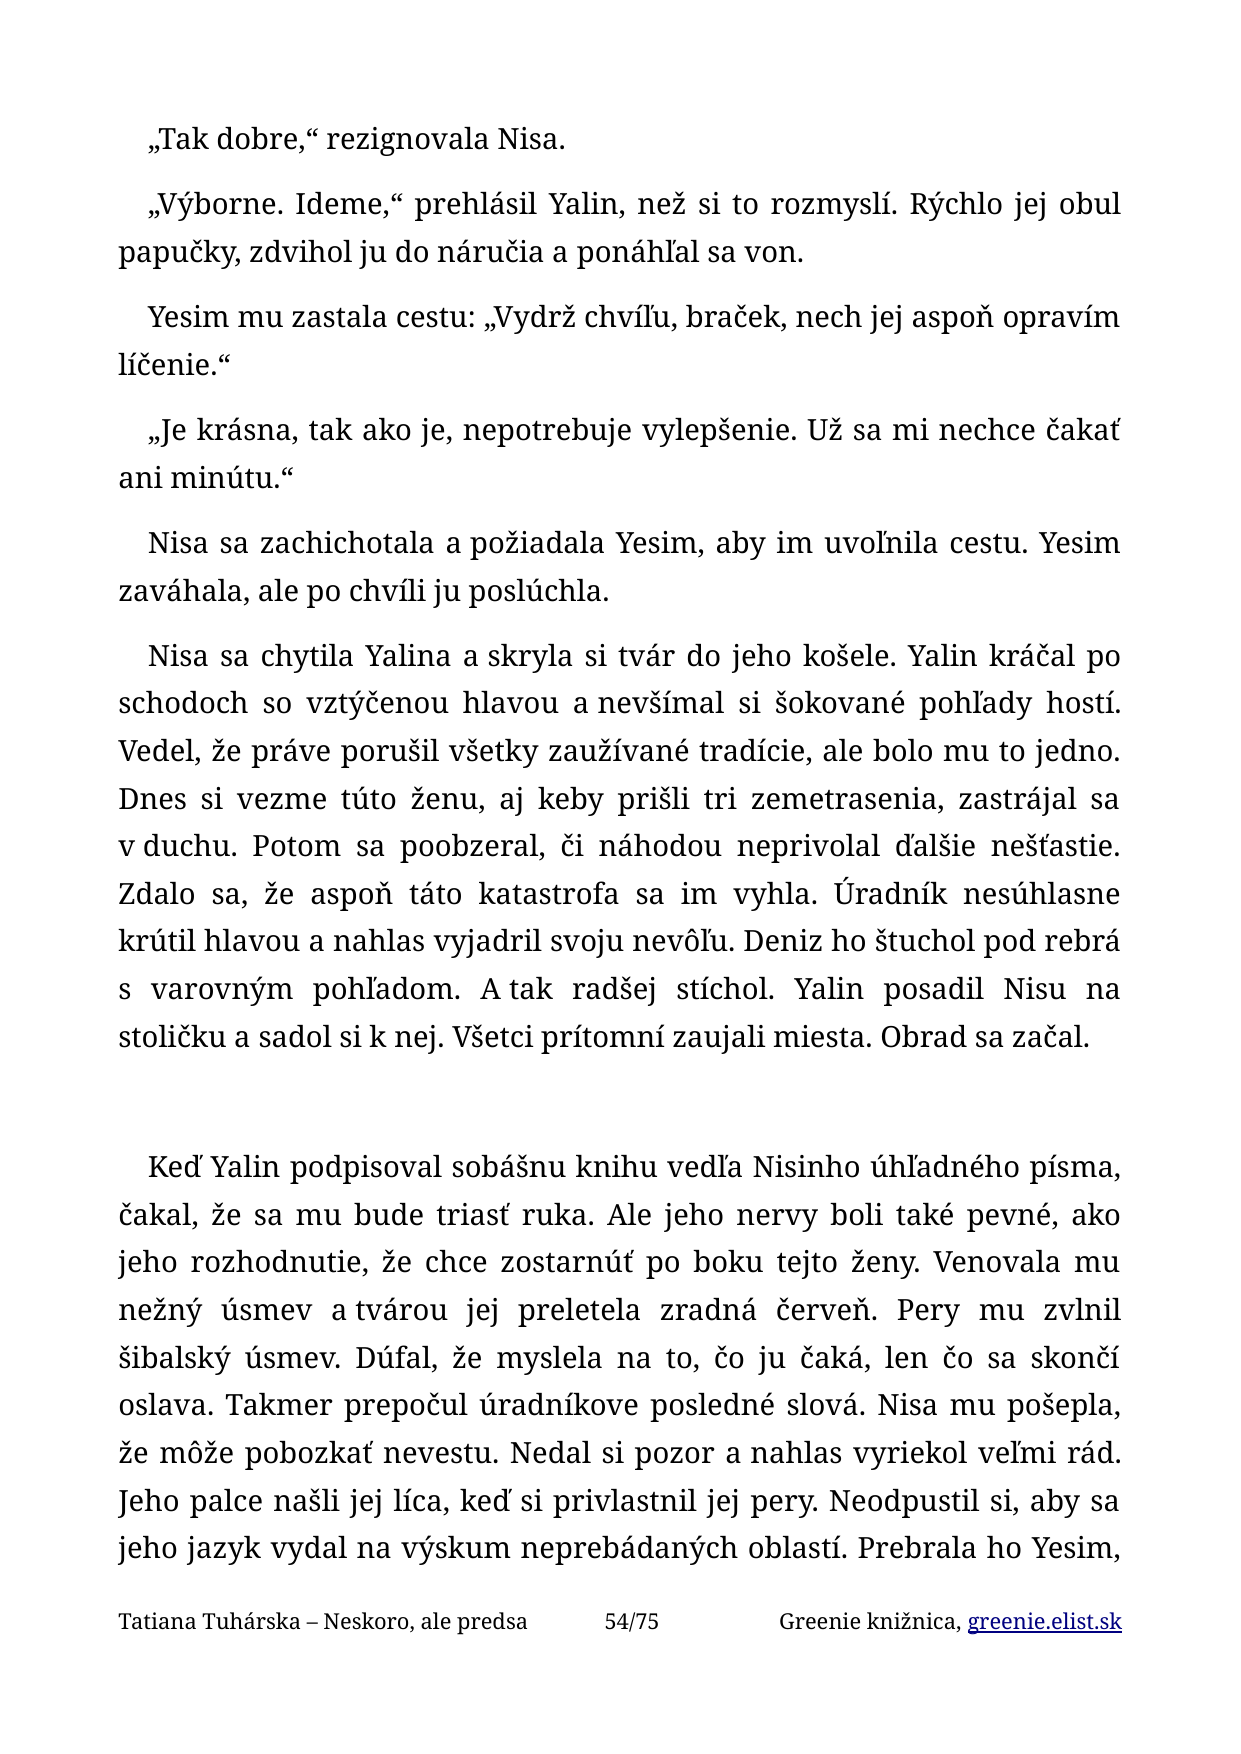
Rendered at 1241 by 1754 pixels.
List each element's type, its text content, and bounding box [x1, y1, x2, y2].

text Yesim mu zastala cestu: „Vydrž chvíľu, braček, nech jej aspoň opravím líčenie.“ [118, 296, 1122, 384]
text Keď Yalin podpisoval sobášnu knihu vedľa Nisinho úhľadného písma, čakal, že sa mu bude triasť ruka. Ale jeho nervy boli také pevné, ako jeho rozhodnutie, že chce zostarnúť po boku tejto ženy. Venovala mu nežný úsmev a tvárou jej preletela zradná červeň. Pery mu zvlnil šibalský úsmev. Dúfal, že myslela na to, čo ju čaká, len čo sa skončí oslava. Takmer prepočul úradníkove posledné slová. Nisa mu pošepla, že môže pobozkať nevestu. Nedal si pozor a nahlas vyriekol veľmi rád. Jeho palce našli jej líca, keď si privlastnil jej pery. Neodpustil si, aby sa jeho jazyk vydal na výskum neprebádaných oblastí. Prebrala ho Yesim, [118, 1147, 1122, 1567]
text Nisa sa chytila Yalina a skryla si tvár do jeho košele. Yalin kráčal po schodoch so vztýčenou hlavou a nevšímal si šokované pohľady hostí. Vedel, že práve porušil všetky zaužívané tradície, ale bolo mu to jedno. Dnes si vezme túto ženu, aj keby prišli tri zemetrasenia, zastrájal sa v duchu. Potom sa poobzeral, či náhodou neprivolal ďalšie nešťastie. Zdalo sa, že aspoň táto katastrofa sa im vyhla. Úradník nesúhlasne krútil hlavou a nahlas vyjadril svoju nevôľu. Deniz ho štuchol pod rebrá s varovným pohľadom. A tak radšej stíchol. Yalin posadil Nisu na stoličku a sadol si k nej. Všetci prítomní zaujali miesta. Obrad sa začal. [118, 635, 1122, 1056]
text „Výborne. Ideme,“ prehlásil Yalin, než si to rozmyslí. Rýchlo jej obul papučky, zdvihol ju do náručia a ponáhľal sa von. [118, 183, 1122, 271]
text Nisa sa zachichotala a požiadala Yesim, aby im uvoľnila cestu. Yesim zaváhala, ale po chvíli ju poslúchla. [118, 522, 1122, 609]
text „Je krásna, tak ako je, nepotrebuje vylepšenie. Už sa mi nechce čakať ani minútu.“ [118, 409, 1122, 497]
text „Tak dobre,“ rezignovala Nisa. [118, 118, 1122, 158]
